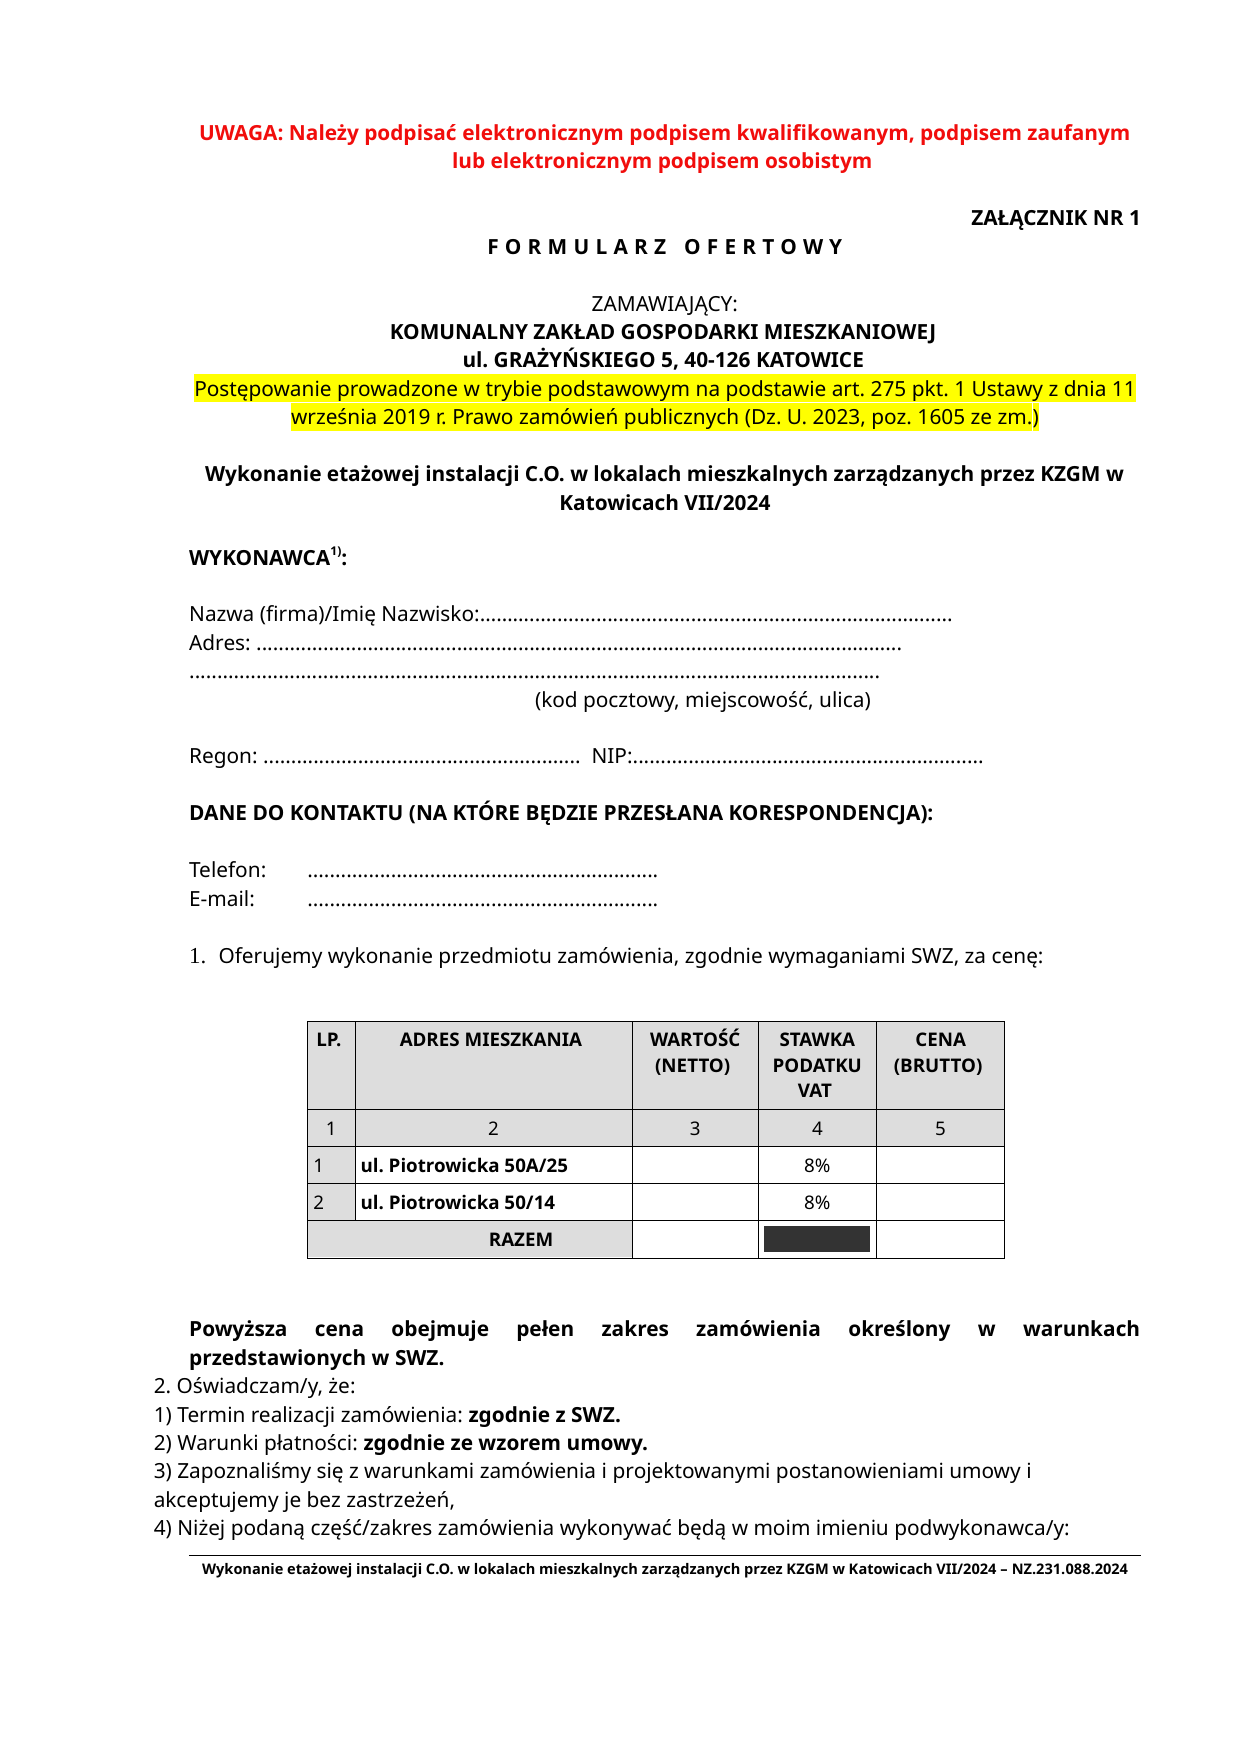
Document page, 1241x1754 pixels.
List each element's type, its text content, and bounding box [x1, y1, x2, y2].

text ZAMAWIAJĄCY: [189, 289, 1141, 317]
table_cell ul. Piotrowicka 50A/25 [356, 1147, 632, 1183]
text Regon: ......................................................... NIP:............................................................... [189, 742, 1141, 770]
table_cell 8% [759, 1184, 876, 1220]
text ............................................................................................................................ [189, 656, 1141, 685]
table_header CENA (BRUTTO) [877, 1022, 1004, 1109]
table_cell [759, 1221, 876, 1257]
list 2. Oświadczam/y, że: [94, 1371, 1141, 1400]
table_cell [633, 1221, 758, 1257]
text Wykonanie etażowej instalacji C.O. w lokalach mieszkalnych zarządzanych przez KZGM w Katowicach VII/2024 [189, 459, 1141, 516]
table_cell 5 [877, 1110, 1004, 1146]
table_cell [877, 1147, 1004, 1183]
text Telefon: ............................................................... [189, 855, 1141, 884]
table_cell 2 [308, 1184, 355, 1220]
table_cell RAZEM [308, 1221, 632, 1257]
table_header STAWKA PODATKU VAT [759, 1022, 876, 1109]
table_cell [877, 1221, 1004, 1257]
text (kod pocztowy, miejscowość, ulica) [189, 685, 1141, 713]
text KOMUNALNY ZAKŁAD GOSPODARKI MIESZKANIOWEJ ul. GRAŻYŃSKIEGO 5, 40-126 KATOWICE [189, 317, 1137, 374]
table_header ADRES MIESZKANIA [356, 1022, 632, 1109]
text ZAŁĄCZNIK NR 1 [189, 203, 1141, 232]
table_cell 2 [356, 1110, 632, 1146]
table_header LP. [308, 1022, 355, 1109]
table_cell [877, 1184, 1004, 1220]
list 4) Niżej podaną część/zakres zamówienia wykonywać będą w moim imieniu podwykonawca/y: [94, 1513, 1141, 1542]
text FORMULARZ OFERTOWY [189, 232, 1141, 260]
table_cell 8% [759, 1147, 876, 1183]
table_cell 4 [759, 1110, 876, 1146]
text Nazwa (firma)/Imię Nazwisko:………............................................................................ [189, 599, 1141, 628]
text Powyższa cena obejmuje pełen zakres zamówienia określony w warunkach przedstawionych w SWZ. [189, 1314, 1141, 1371]
table_cell 3 [633, 1110, 758, 1146]
list Oferujemy wykonanie przedmiotu zamówienia, zgodnie wymaganiami SWZ, za cenę: [189, 941, 1141, 969]
text WYKONAWCA1): [189, 543, 1141, 571]
list 2) Warunki płatności: zgodnie ze wzorem umowy. [94, 1428, 1141, 1457]
list 3) Zapoznaliśmy się z warunkami zamówienia i projektowanymi postanowieniami umowy i akceptujemy je bez zastrzeżeń, [94, 1457, 1141, 1513]
text Postępowanie prowadzone w trybie podstawowym na podstawie art. 275 pkt. 1 Ustawy z dnia 11 września 2019 r. Prawo zamówień publicznych (Dz. U. 2023, poz. 1605 ze zm.) [189, 374, 1141, 431]
text Adres: ...........................................................................................................……... [189, 628, 1141, 656]
table_cell [633, 1147, 758, 1183]
table_cell ul. Piotrowicka 50/14 [356, 1184, 632, 1220]
table_cell 1 [308, 1147, 355, 1183]
table_header WARTOŚĆ (NETTO) [633, 1022, 758, 1109]
text UWAGA: Należy podpisać elektronicznym podpisem kwalifikowanym, podpisem zaufanym lub elektronicznym podpisem osobistym [189, 118, 1141, 175]
table_cell 1 [308, 1110, 355, 1146]
table_cell [633, 1184, 758, 1220]
text Dane do kontaktu (na które będzie przesłana korespondencja): [189, 798, 1141, 827]
list 1) Termin realizacji zamówienia: zgodnie z SWZ. [94, 1400, 1141, 1428]
text E-mail: ............................................................... [189, 884, 1141, 912]
